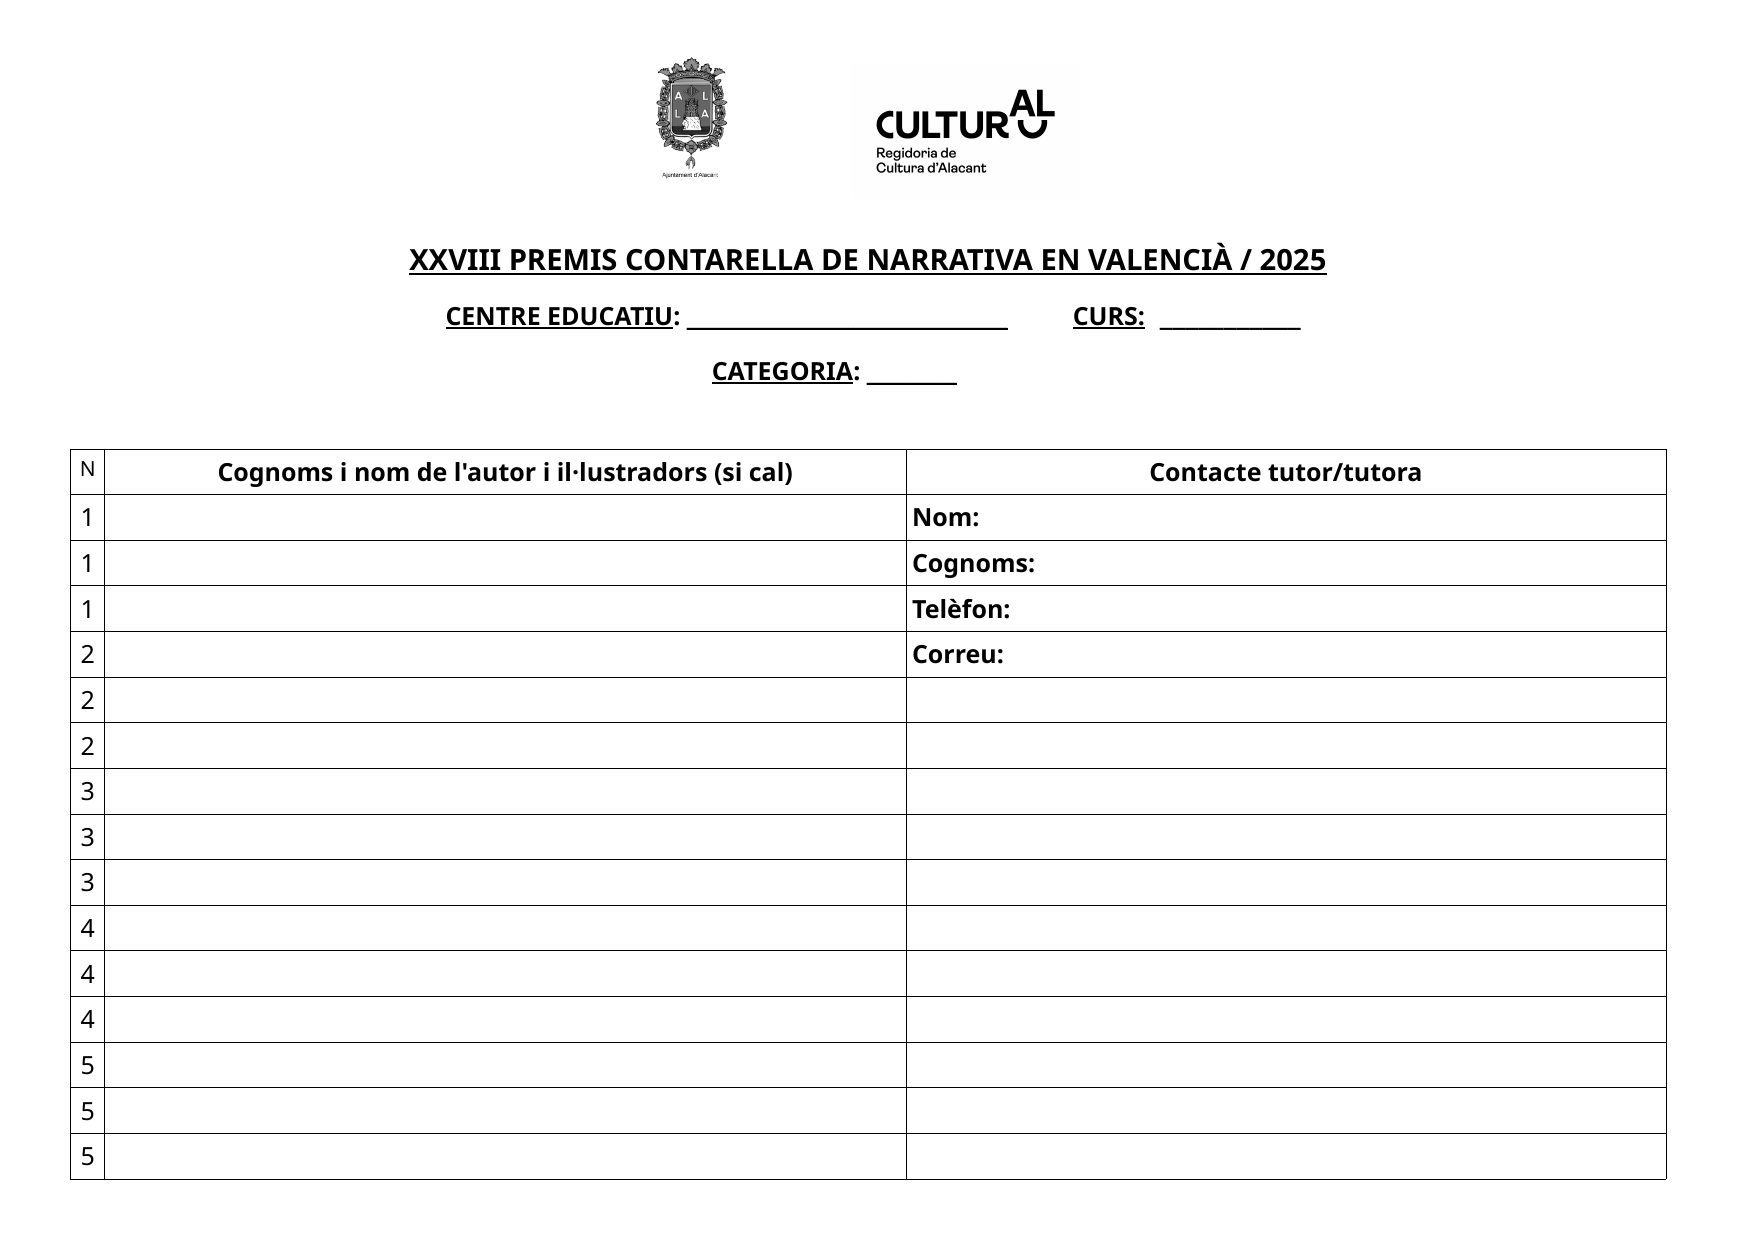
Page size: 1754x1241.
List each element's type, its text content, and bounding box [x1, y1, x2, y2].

table_cell [907, 1043, 1666, 1087]
table_cell [105, 632, 906, 677]
table_cell 3 [71, 860, 104, 905]
table_cell [105, 495, 906, 540]
table_cell [907, 769, 1666, 813]
table_cell [105, 1088, 906, 1133]
table_cell [907, 906, 1666, 950]
table_cell 1 [71, 495, 104, 540]
table_cell 3 [71, 815, 104, 859]
table_cell 4 [71, 997, 104, 1042]
table_header Cognoms i nom de l'autor i il·lustradors (si cal) [105, 450, 906, 494]
text CATEGORIA: _______ [70, 347, 1666, 389]
table_cell [907, 815, 1666, 859]
table_cell [105, 997, 906, 1042]
table_cell [105, 769, 906, 813]
table_cell 1 [71, 541, 104, 585]
table_cell [105, 815, 906, 859]
table_cell 2 [71, 678, 104, 722]
table_cell Nom: [907, 495, 1666, 540]
table_cell [907, 860, 1666, 905]
table_cell 5 [71, 1088, 104, 1133]
picture [850, 64, 1081, 199]
picture [642, 47, 743, 193]
table_cell [105, 723, 906, 768]
table_cell [907, 951, 1666, 996]
table_cell 1 [71, 586, 104, 631]
table_cell 4 [71, 951, 104, 996]
table_header N [71, 450, 104, 494]
table_cell Telèfon: [907, 586, 1666, 631]
table_cell 2 [71, 632, 104, 677]
table_cell [105, 1134, 906, 1178]
table_cell Correu: [907, 632, 1666, 677]
table_cell 5 [71, 1043, 104, 1087]
table_cell [105, 1043, 906, 1087]
table_header Contacte tutor/tutora [907, 450, 1666, 494]
table_cell [105, 951, 906, 996]
table_cell [907, 723, 1666, 768]
table_cell [907, 678, 1666, 722]
table_cell 3 [71, 769, 104, 813]
table_cell [105, 678, 906, 722]
table_cell 2 [71, 723, 104, 768]
text CENTRE EDUCATIU: _________________________ CURS: ___________ [70, 292, 1666, 334]
table_cell 4 [71, 906, 104, 950]
table_cell Cognoms: [907, 541, 1666, 585]
table_cell [105, 586, 906, 631]
text XXVIII PREMIS CONTARELLA DE NARRATIVA EN VALENCIÀ / 2025 [70, 239, 1666, 279]
table_cell [907, 1088, 1666, 1133]
table_cell [105, 860, 906, 905]
table_cell [105, 906, 906, 950]
table_cell [105, 541, 906, 585]
table_cell [907, 997, 1666, 1042]
table_cell [907, 1134, 1666, 1178]
table_cell 5 [71, 1134, 104, 1178]
